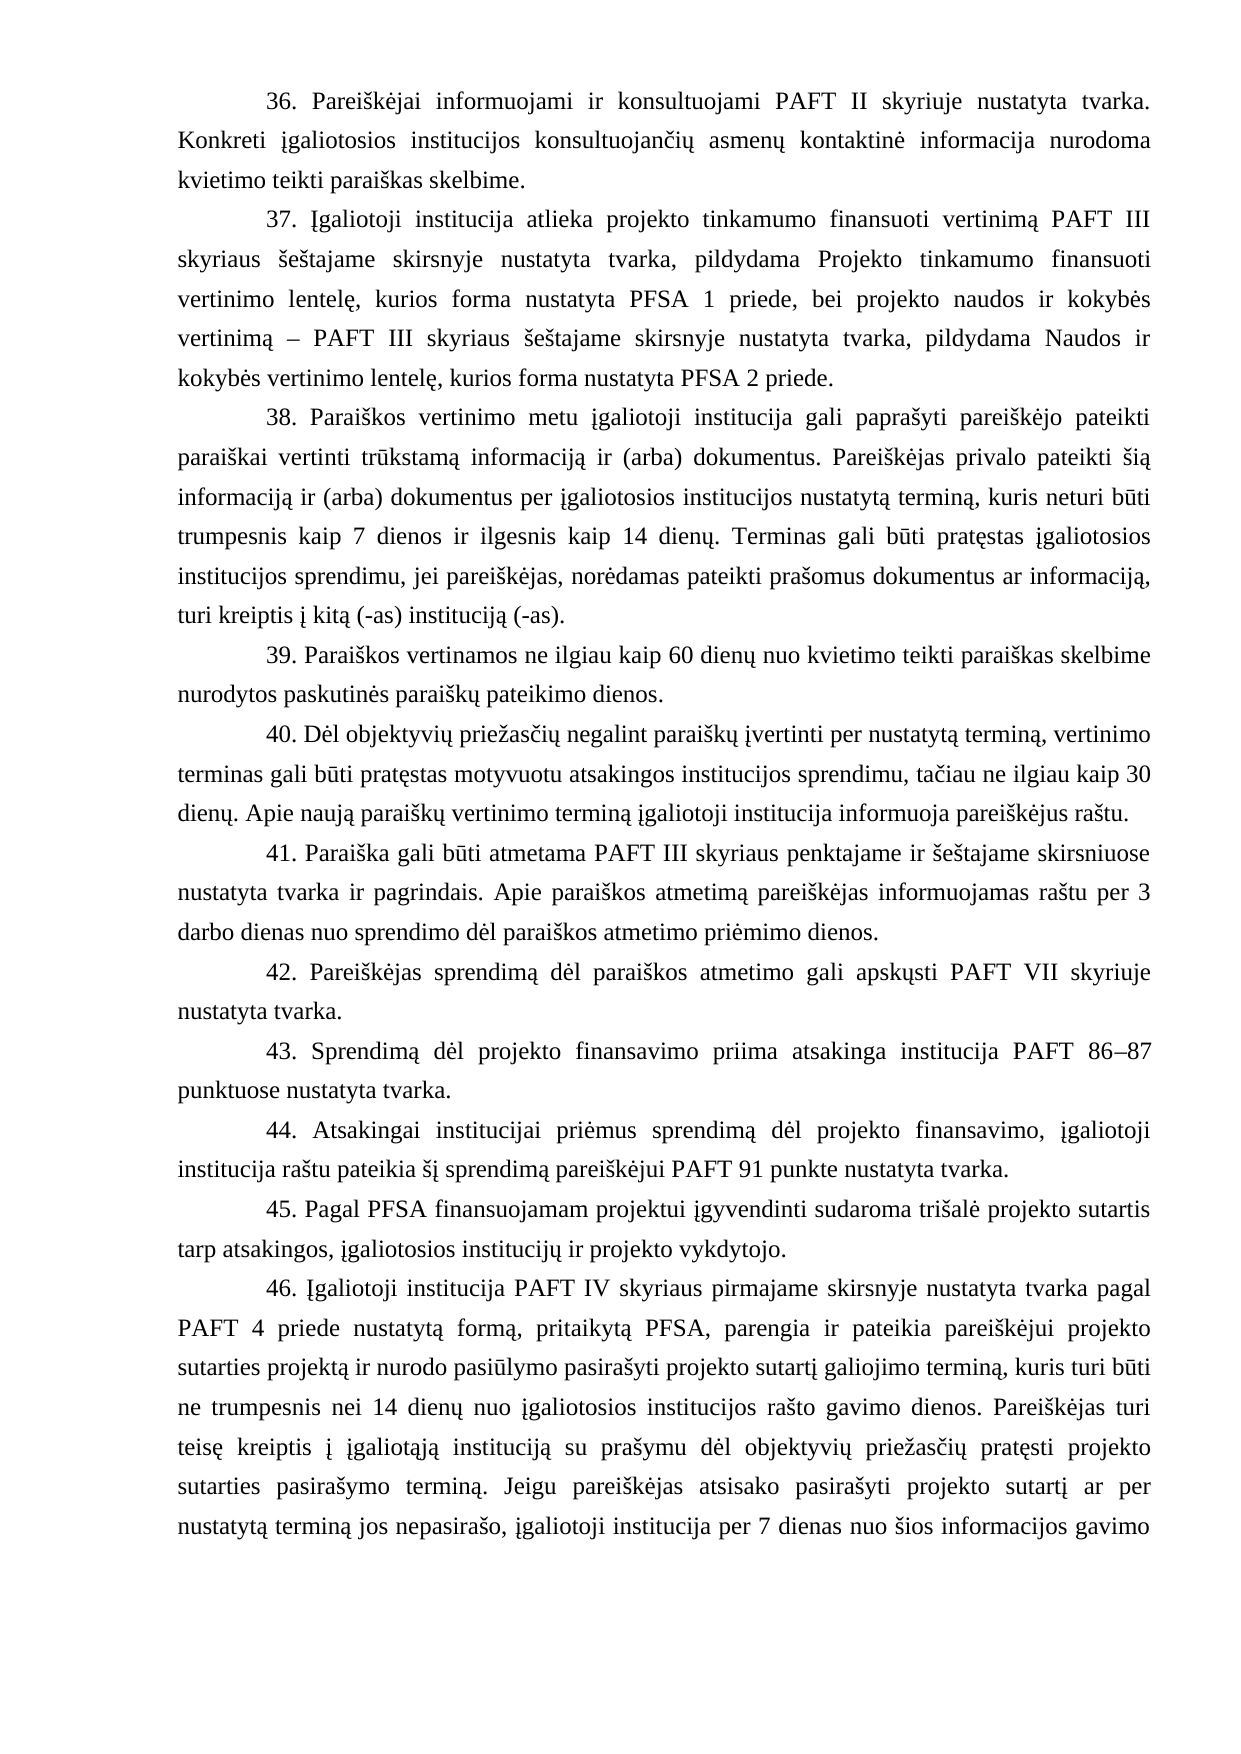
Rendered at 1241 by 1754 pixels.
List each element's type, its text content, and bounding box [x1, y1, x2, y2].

text 45. Pagal PFSA finansuojamam projektui įgyvendinti sudaroma trišalė projekto sutartis tarp atsakingos, įgaliotosios institucijų ir projekto vykdytojo. [177, 1183, 1152, 1262]
text 46. Įgaliotoji institucija PAFT IV skyriaus pirmajame skirsnyje nustatyta tvarka pagal PAFT 4 priede nustatytą formą, pritaikytą PFSA, parengia ir pateikia pareiškėjui projekto sutarties projektą ir nurodo pasiūlymo pasirašyti projekto sutartį galiojimo terminą, kuris turi būti ne trumpesnis nei 14 dienų nuo įgaliotosios institucijos rašto gavimo dienos. Pareiškėjas turi teisę kreiptis į įgaliotąją instituciją su prašymu dėl objektyvių priežasčių pratęsti projekto sutarties pasirašymo terminą. Jeigu pareiškėjas atsisako pasirašyti projekto sutartį ar per nustatytą terminą jos nepasirašo, įgaliotoji institucija per 7 dienas nuo šios informacijos gavimo [177, 1262, 1152, 1539]
text 39. Paraiškos vertinamos ne ilgiau kaip 60 dienų nuo kvietimo teikti paraiškas skelbime nurodytos paskutinės paraiškų pateikimo dienos. [177, 629, 1152, 708]
text 40. Dėl objektyvių priežasčių negalint paraiškų įvertinti per nustatytą terminą, vertinimo terminas gali būti pratęstas motyvuotu atsakingos institucijos sprendimu, tačiau ne ilgiau kaip 30 dienų. Apie naują paraiškų vertinimo terminą įgaliotoji institucija informuoja pareiškėjus raštu. [177, 708, 1152, 827]
text 44. Atsakingai institucijai priėmus sprendimą dėl projekto finansavimo, įgaliotoji institucija raštu pateikia šį sprendimą pareiškėjui PAFT 91 punkte nustatyta tvarka. [177, 1104, 1152, 1183]
text 36. Pareiškėjai informuojami ir konsultuojami PAFT II skyriuje nustatyta tvarka. Konkreti įgaliotosios institucijos konsultuojančių asmenų kontaktinė informacija nurodoma kvietimo teikti paraiškas skelbime. [177, 75, 1152, 194]
text 38. Paraiškos vertinimo metu įgaliotoji institucija gali paprašyti pareiškėjo pateikti paraiškai vertinti trūkstamą informaciją ir (arba) dokumentus. Pareiškėjas privalo pateikti šią informaciją ir (arba) dokumentus per įgaliotosios institucijos nustatytą terminą, kuris neturi būti trumpesnis kaip 7 dienos ir ilgesnis kaip 14 dienų. Terminas gali būti pratęstas įgaliotosios institucijos sprendimu, jei pareiškėjas, norėdamas pateikti prašomus dokumentus ar informaciją, turi kreiptis į kitą (-as) instituciją (-as). [177, 392, 1152, 629]
text 41. Paraiška gali būti atmetama PAFT III skyriaus penktajame ir šeštajame skirsniuose nustatyta tvarka ir pagrindais. Apie paraiškos atmetimą pareiškėjas informuojamas raštu per 3 darbo dienas nuo sprendimo dėl paraiškos atmetimo priėmimo dienos. [177, 827, 1152, 946]
text 43. Sprendimą dėl projekto finansavimo priima atsakinga institucija PAFT 86–87 punktuose nustatyta tvarka. [177, 1025, 1152, 1104]
text 37. Įgaliotoji institucija atlieka projekto tinkamumo finansuoti vertinimą PAFT III skyriaus šeštajame skirsnyje nustatyta tvarka, pildydama Projekto tinkamumo finansuoti vertinimo lentelę, kurios forma nustatyta PFSA 1 priede, bei projekto naudos ir kokybės vertinimą – PAFT III skyriaus šeštajame skirsnyje nustatyta tvarka, pildydama Naudos ir kokybės vertinimo lentelę, kurios forma nustatyta PFSA 2 priede. [177, 194, 1152, 392]
text 42. Pareiškėjas sprendimą dėl paraiškos atmetimo gali apskųsti PAFT VII skyriuje nustatyta tvarka. [177, 946, 1152, 1025]
